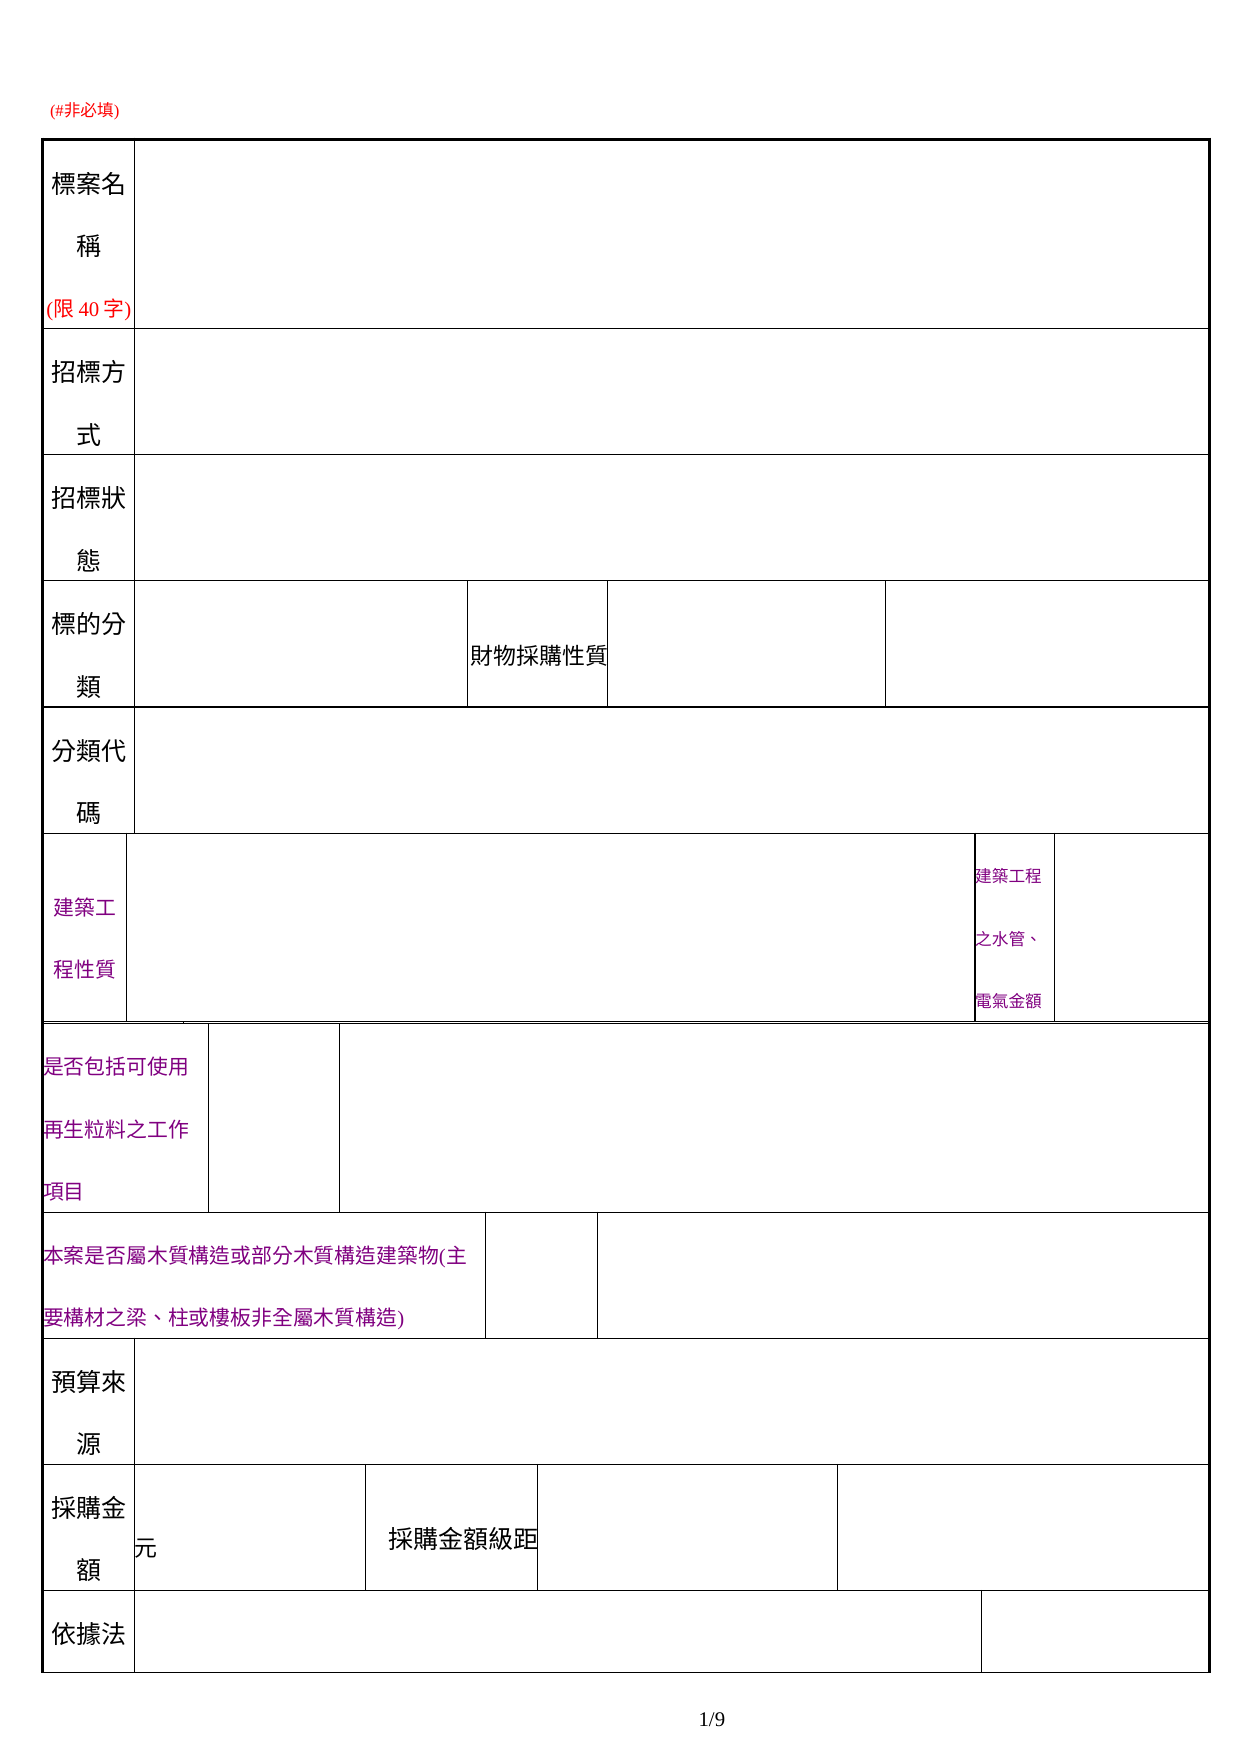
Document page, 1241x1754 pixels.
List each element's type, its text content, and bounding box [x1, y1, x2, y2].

table_header [135, 141, 1208, 328]
table_cell 本案是否屬木質構造或部分木質構造建築物(主要構材之梁、柱或樓板非全屬木質構造) [44, 1213, 485, 1338]
table_cell 分類代碼 [44, 708, 134, 832]
table_cell 依據法 [44, 1591, 134, 1672]
table_cell [135, 708, 1208, 832]
table_cell [838, 1465, 1208, 1590]
table_cell [598, 1213, 1208, 1338]
table_cell 預算來源 [44, 1339, 134, 1464]
table_cell 標的分類 [44, 581, 134, 706]
table_cell 財物採購性質 [468, 581, 607, 706]
table_cell [209, 1024, 339, 1212]
table_cell [538, 1465, 837, 1590]
table_cell 採購金額級距 [366, 1465, 537, 1590]
table_cell 元 [135, 1465, 365, 1590]
table_cell 採購金額 [44, 1465, 134, 1590]
text (#非必填) [41, 68, 1199, 130]
table_cell [135, 1339, 1208, 1464]
table_cell [486, 1213, 597, 1338]
table_cell [135, 455, 1208, 580]
table_cell 建築工程性質 [44, 834, 126, 1021]
table_cell [886, 581, 1208, 706]
table_cell [982, 1591, 1208, 1672]
table_cell 是否包括可使用再生粒料之工作項目 [44, 1024, 208, 1212]
table_cell [608, 581, 885, 706]
table_cell 建築工程之水管、電氣金額 [976, 834, 1054, 1021]
table_cell 招標方式 [44, 329, 134, 454]
table_cell [340, 1024, 1208, 1212]
table_cell [127, 834, 974, 1021]
table_cell [135, 329, 1208, 454]
table_cell 招標狀態 [44, 455, 134, 580]
table_cell [135, 1591, 981, 1672]
table_cell [135, 581, 467, 706]
table_header 標案名稱 (限40字) [44, 141, 134, 328]
table_cell [1055, 834, 1208, 1021]
